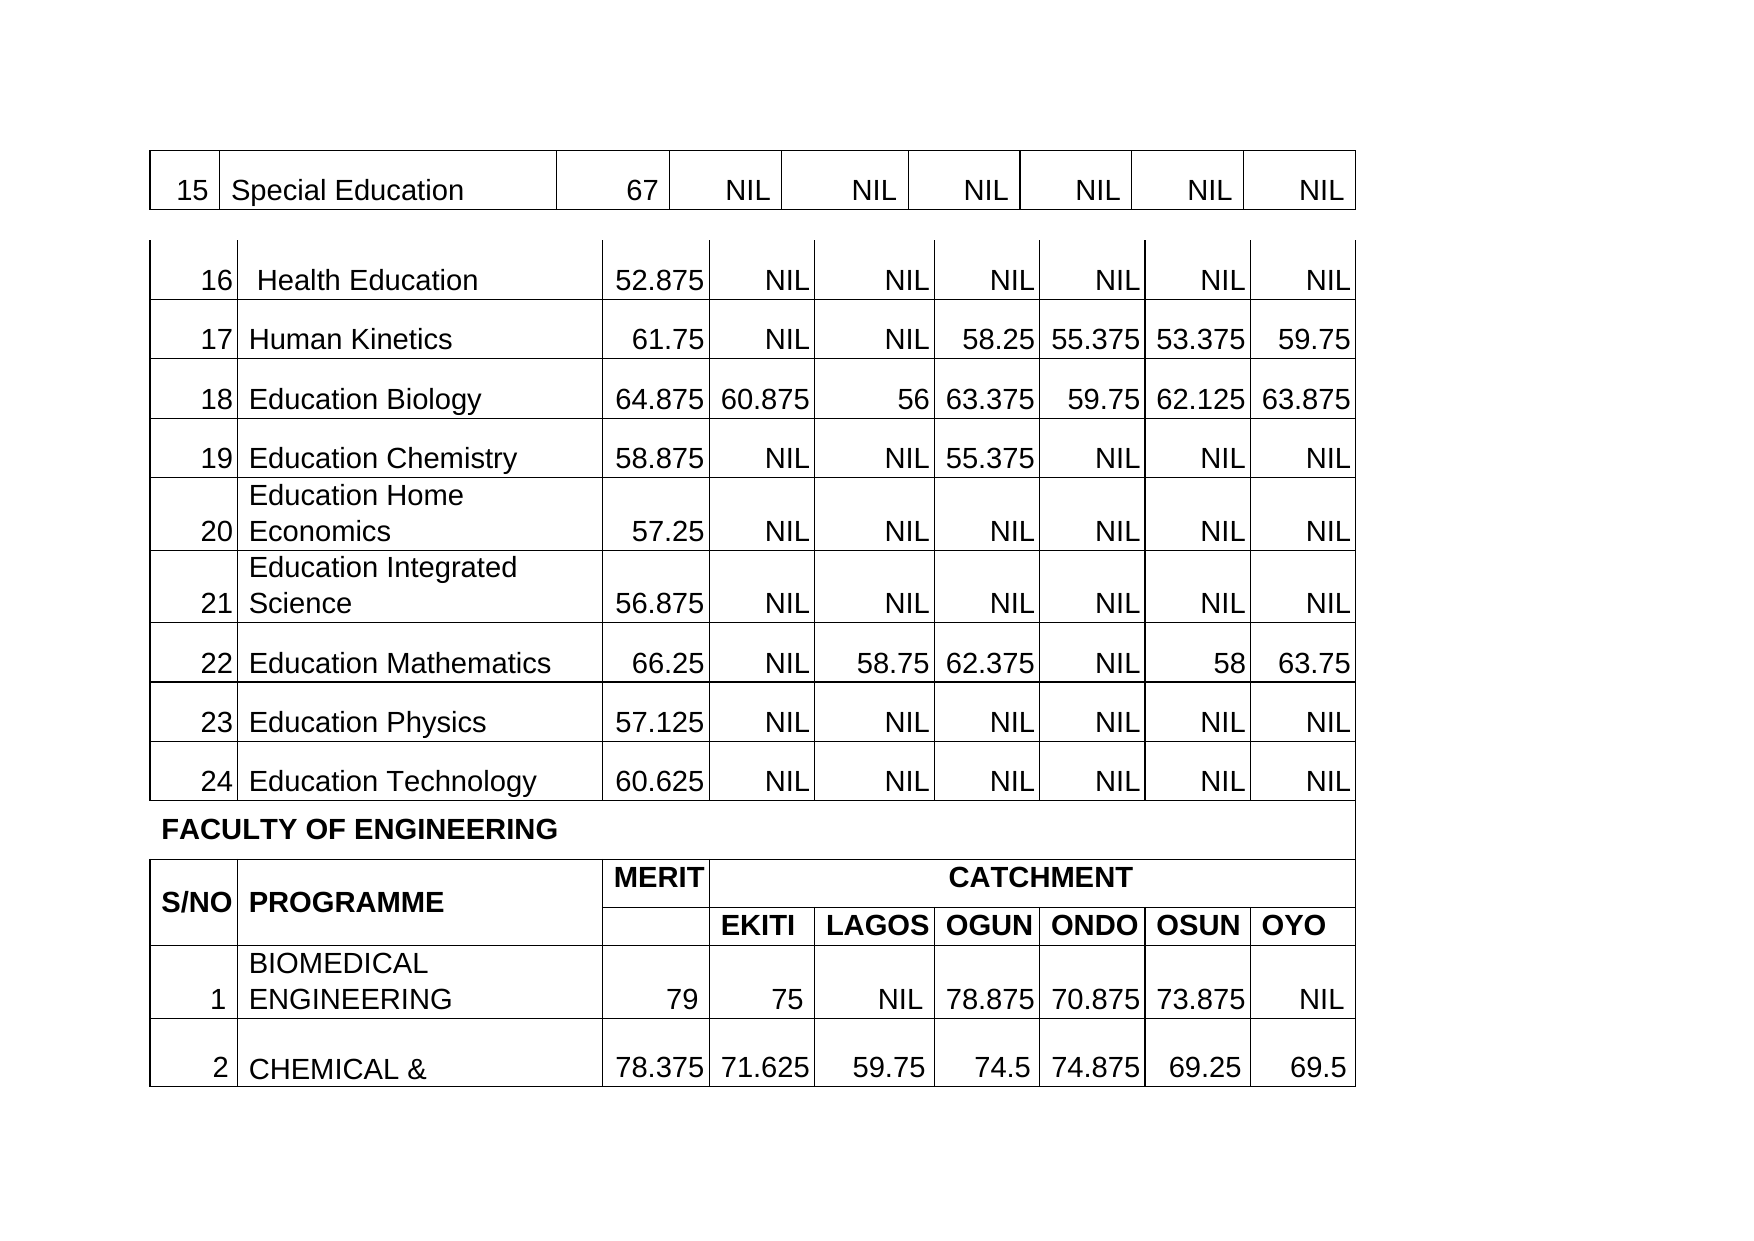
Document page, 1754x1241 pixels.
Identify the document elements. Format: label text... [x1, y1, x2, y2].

table_cell 15 [151, 151, 219, 209]
table_cell NIL [710, 683, 814, 741]
table_cell S/NO [151, 860, 237, 945]
table_cell 22 [151, 623, 237, 681]
table_cell NIL [815, 478, 934, 549]
table_cell 24 [151, 742, 237, 800]
table_cell 74.5 [935, 1019, 1039, 1086]
table_cell NIL [815, 742, 934, 800]
table_cell OGUN [935, 908, 1039, 945]
table_cell 23 [151, 683, 237, 741]
table_cell NIL [1251, 742, 1355, 800]
table_cell 63.75 [1251, 623, 1355, 681]
table_cell NIL [1040, 478, 1144, 549]
table_cell EKITI [710, 908, 814, 945]
table_cell 78.875 [935, 946, 1039, 1018]
table_cell NIL [710, 623, 814, 681]
table_cell 20 [151, 478, 237, 549]
table_header NIL [1251, 240, 1355, 299]
table_cell [1145, 860, 1250, 907]
table_cell [710, 860, 814, 907]
table_cell OYO [1251, 908, 1355, 945]
table_cell NIL [710, 419, 814, 477]
table_cell NIL [782, 151, 908, 209]
table_cell 62.125 [1146, 359, 1250, 417]
table_cell 57.25 [603, 478, 709, 549]
table_cell 56.875 [603, 551, 709, 622]
table_cell [603, 801, 709, 859]
table_cell 59.75 [815, 1019, 934, 1086]
table_cell 58.75 [815, 623, 934, 681]
table_cell [815, 801, 934, 859]
table_cell 55.375 [935, 419, 1039, 477]
table_cell NIL [1132, 151, 1243, 209]
table_cell 70.875 [1040, 946, 1144, 1018]
table_cell 58.875 [603, 419, 709, 477]
table_cell 59.75 [1251, 300, 1355, 358]
table_cell 58.25 [935, 300, 1039, 358]
table_cell NIL [815, 683, 934, 741]
table_cell NIL [1040, 551, 1144, 622]
table_header NIL [1040, 240, 1144, 299]
table_cell NIL [710, 551, 814, 622]
table_cell PROGRAMME [238, 860, 602, 945]
table_cell NIL [1251, 683, 1355, 741]
table_cell NIL [1251, 419, 1355, 477]
table_cell 55.375 [1040, 300, 1144, 358]
table_cell 59.75 [1040, 359, 1144, 417]
table_cell 62.375 [935, 623, 1039, 681]
table_cell 60.625 [603, 742, 709, 800]
table_header NIL [710, 240, 814, 299]
table_cell ONDO [1040, 908, 1144, 945]
table_cell 63.375 [935, 359, 1039, 417]
table_cell [934, 801, 1145, 859]
table_cell NIL [710, 478, 814, 549]
table_cell Special Education [220, 151, 556, 209]
table_cell NIL [815, 946, 934, 1018]
table_cell BIOMEDICAL ENGINEERING [238, 946, 602, 1018]
table_cell 18 [151, 359, 237, 417]
table_cell 53.375 [1146, 300, 1250, 358]
table_cell 17 [151, 300, 237, 358]
table_cell OSUN [1146, 908, 1250, 945]
table_cell NIL [1040, 742, 1144, 800]
table_cell 69.5 [1251, 1019, 1355, 1086]
table_cell NIL [935, 478, 1039, 549]
table_cell 1 [151, 946, 237, 1018]
table_cell 58 [1146, 623, 1250, 681]
table_cell 67 [557, 151, 669, 209]
table_cell NIL [1021, 151, 1131, 209]
table_cell NIL [1146, 419, 1250, 477]
table_cell NIL [1040, 419, 1144, 477]
table_cell NIL [1251, 478, 1355, 549]
table_cell NIL [710, 300, 814, 358]
table_cell Education Home Economics [238, 478, 602, 549]
table_cell 64.875 [603, 359, 709, 417]
table_cell NIL [909, 151, 1019, 209]
table_cell 79 [603, 946, 709, 1018]
table_cell 73.875 [1146, 946, 1250, 1018]
table_cell NIL [935, 683, 1039, 741]
table_cell LAGOS [815, 908, 934, 945]
table_cell 60.875 [710, 359, 814, 417]
table_header NIL [935, 240, 1039, 299]
table_cell [603, 908, 709, 945]
table_cell [1145, 801, 1250, 859]
table_cell NIL [815, 551, 934, 622]
table_cell NIL [1146, 742, 1250, 800]
table_cell FACULTY OF ENGINEERING [150, 801, 602, 859]
table_cell 56 [815, 359, 934, 417]
table_cell [1250, 860, 1355, 907]
table_cell [709, 801, 814, 859]
table_cell NIL [815, 300, 934, 358]
table_cell Education Biology [238, 359, 602, 417]
table_cell CHEMICAL & [238, 1019, 602, 1086]
table_cell NIL [815, 419, 934, 477]
table_cell 75 [710, 946, 814, 1018]
table_cell 66.25 [603, 623, 709, 681]
table_cell 69.25 [1146, 1019, 1250, 1086]
table_cell NIL [670, 151, 781, 209]
table_cell 74.875 [1040, 1019, 1144, 1086]
table_cell NIL [710, 742, 814, 800]
table_cell 21 [151, 551, 237, 622]
table_cell 63.875 [1251, 359, 1355, 417]
table_cell NIL [935, 742, 1039, 800]
table_cell MERIT [603, 860, 709, 907]
table_cell [815, 860, 934, 907]
table_cell [1250, 801, 1355, 859]
table_cell 2 [151, 1019, 237, 1086]
table_cell NIL [1146, 478, 1250, 549]
table_cell NIL [935, 551, 1039, 622]
table_header Health Education [238, 240, 602, 299]
table_cell NIL [1146, 551, 1250, 622]
table_cell CATCHMENT [934, 860, 1145, 907]
table_cell NIL [1146, 683, 1250, 741]
table_cell Education Chemistry [238, 419, 602, 477]
table_cell NIL [1040, 623, 1144, 681]
table_cell Education Physics [238, 683, 602, 741]
table_cell NIL [1244, 151, 1355, 209]
table_cell Human Kinetics [238, 300, 602, 358]
table_header NIL [815, 240, 934, 299]
table_cell NIL [1251, 551, 1355, 622]
table_cell Education Technology [238, 742, 602, 800]
table_cell Education Integrated Science [238, 551, 602, 622]
table_cell 78.375 [603, 1019, 709, 1086]
table_cell NIL [1040, 683, 1144, 741]
table_cell 19 [151, 419, 237, 477]
table_header 52.875 [603, 240, 709, 299]
table_cell Education Mathematics [238, 623, 602, 681]
table_cell 61.75 [603, 300, 709, 358]
table_cell 71.625 [710, 1019, 814, 1086]
table_header 16 [151, 240, 237, 299]
table_header NIL [1146, 240, 1250, 299]
table_cell 57.125 [603, 683, 709, 741]
table_cell NIL [1251, 946, 1355, 1018]
